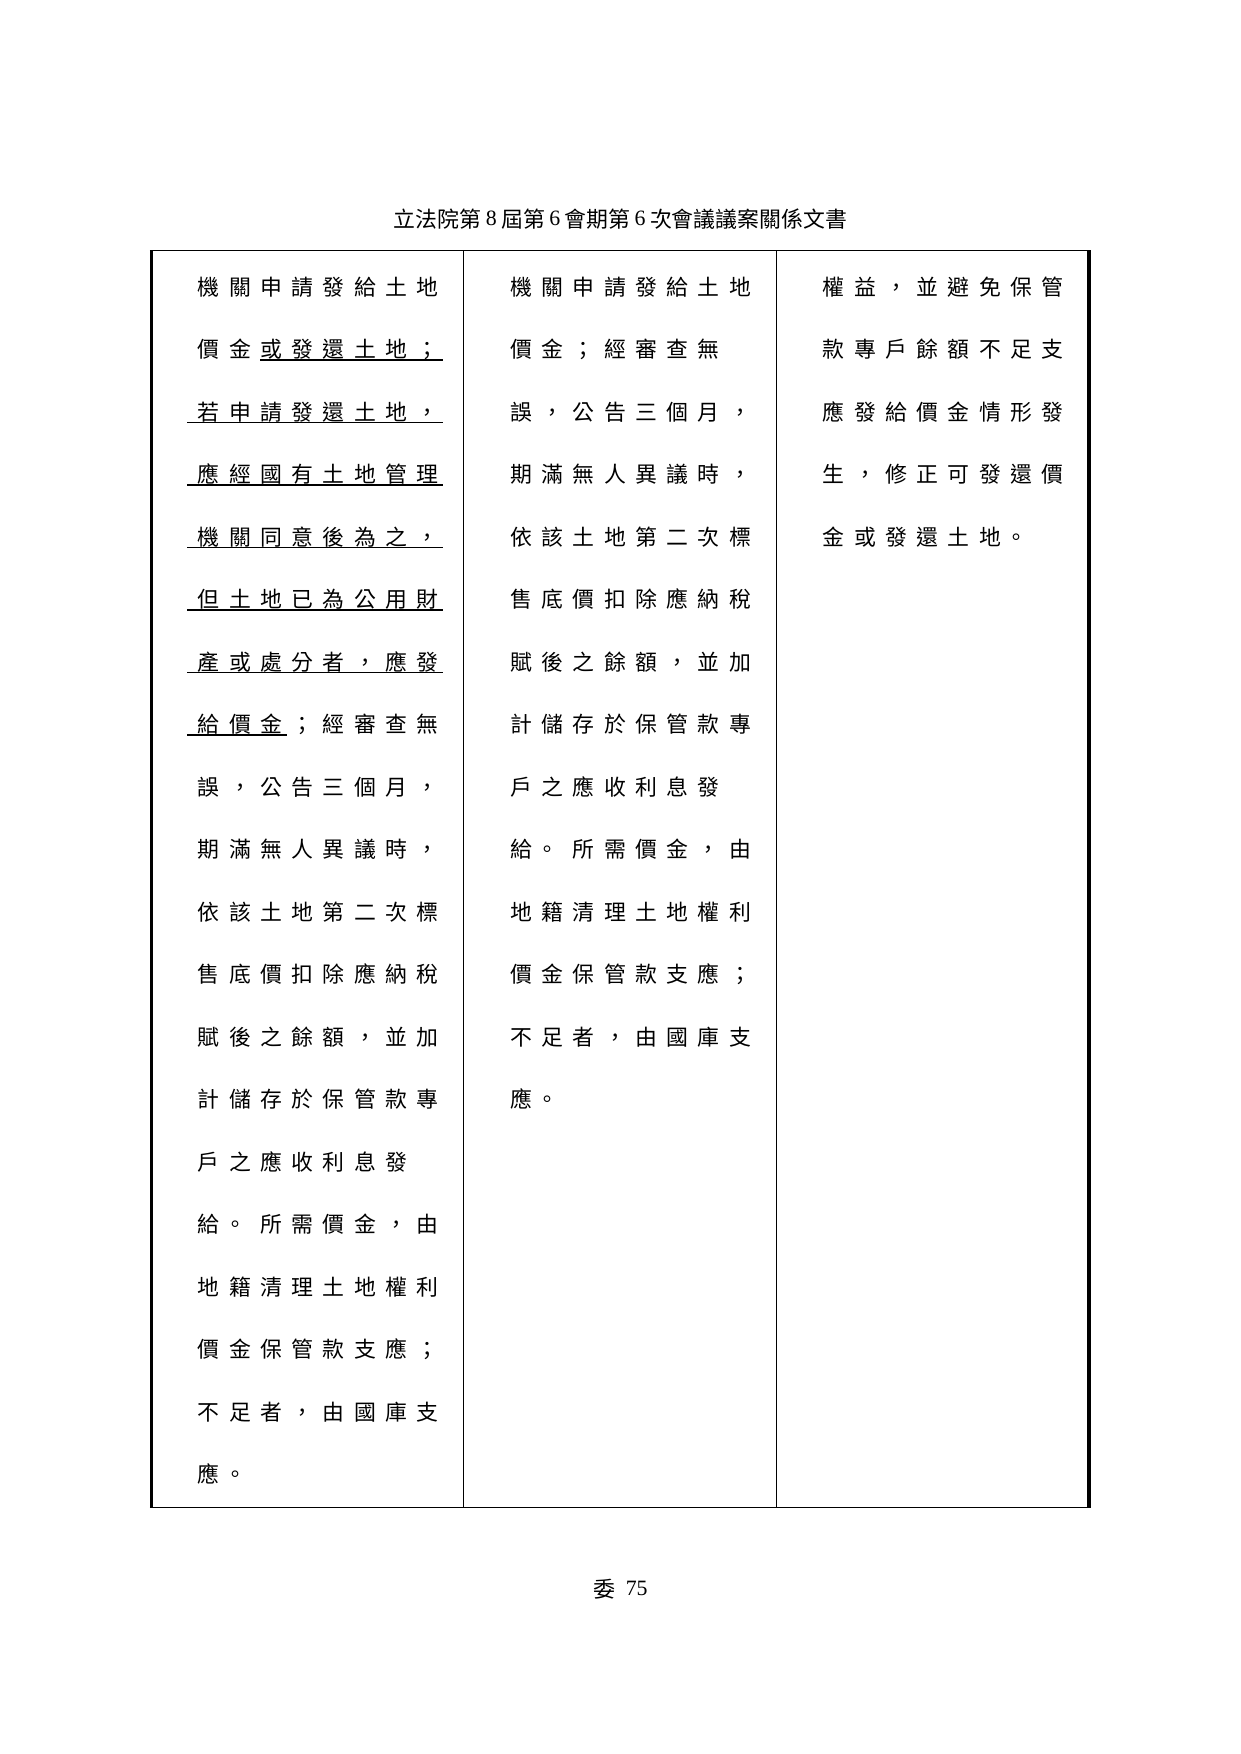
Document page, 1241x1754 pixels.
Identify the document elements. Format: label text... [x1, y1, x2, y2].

table_cell 權益，並避免保管款專戶餘額不足支應發給價金情形發生，修正可發還價金或發還土地。 [777, 251, 1087, 1507]
table_cell 機關申請發給土地價金；經審查無誤，公告三個月，期滿無人異議時，依該土地第二次標售底價扣除應納稅賦後之餘額，並加計儲存於保管款專戶之應收利息發給。所需價金，由地籍清理土地權利價金保管款支應；不足者，由國庫支應。 [464, 251, 776, 1507]
table_cell 機關申請發給土地價金或發還土地；若申請發還土地，應經國有土地管理機關同意後為之，但土地已為公用財產或處分者，應發給價金；經審查無誤，公告三個月，期滿無人異議時，依該土地第二次標售底價扣除應納稅賦後之餘額，並加計儲存於保管款專戶之應收利息發給。所需價金，由地籍清理土地權利價金保管款支應；不足者，由國庫支應。 [153, 251, 463, 1507]
